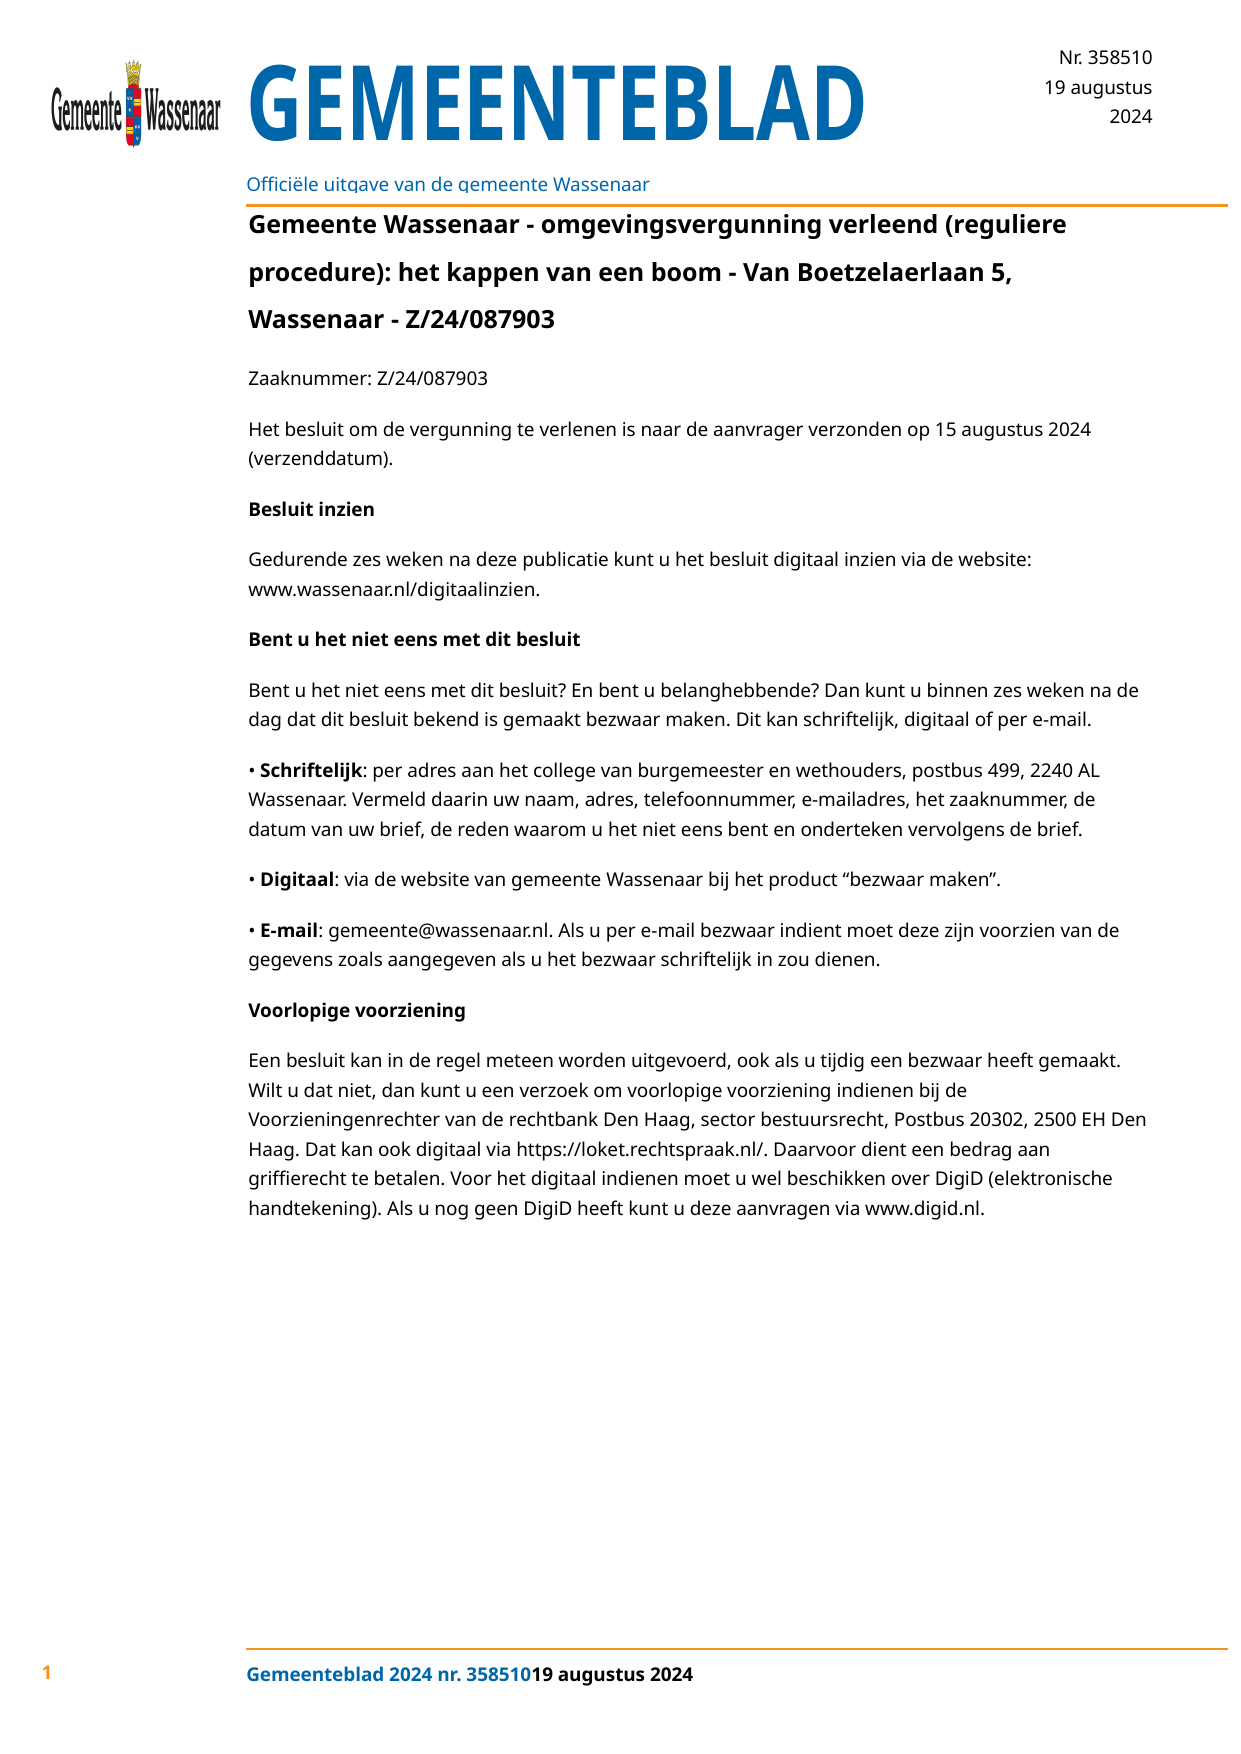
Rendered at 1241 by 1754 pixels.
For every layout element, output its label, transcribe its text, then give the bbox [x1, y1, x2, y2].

text Het besluit om de vergunning te verlenen is naar de aanvrager verzonden op 15 augustus 2024 (verzenddatum). [248, 416, 1152, 471]
text Zaaknummer: Z/24/087903 [248, 366, 1152, 391]
text Gemeente Wassenaar - omgevingsvergunning verleend (reguliere procedure): het kappen van een boom - Van Boetzelaerlaan 5, Wassenaar - Z/24/087903 [248, 207, 1152, 336]
text Bent u het niet eens met dit besluit? En bent u belanghebbende? Dan kunt u binnen zes weken na de dag dat dit besluit bekend is gemaakt bezwaar maken. Dit kan schriftelijk, digitaal of per e-mail. [248, 677, 1152, 732]
text Besluit inzien [248, 496, 1152, 522]
text Gedurende zes weken na deze publicatie kunt u het besluit digitaal inzien via de website: www.wassenaar.nl/digitaalinzien. [248, 546, 1152, 602]
text Bent u het niet eens met dit besluit [248, 626, 1152, 652]
text • Digitaal: via de website van gemeente Wassenaar bij het product “bezwaar maken”. [248, 866, 1152, 892]
picture [41, 47, 231, 172]
text Een besluit kan in de regel meteen worden uitgevoerd, ook als u tijdig een bezwaar heeft gemaakt. Wilt u dat niet, dan kunt u een verzoek om voorlopige voorziening indienen bij de Voorzieningenrechter van de rechtbank Den Haag, sector bestuursrecht, Postbus 20302, 2500 EH Den Haag. Dat kan ook digitaal via https://loket.rechtspraak.nl/. Daarvoor dient een bedrag aan griffierecht te betalen. Voor het digitaal indienen moet u wel beschikken over DigiD (elektronische handtekening). Als u nog geen DigiD heeft kunt u deze aanvragen via www.digid.nl. [248, 1047, 1152, 1221]
text • Schriftelijk: per adres aan het college van burgemeester en wethouders, postbus 499, 2240 AL Wassenaar. Vermeld daarin uw naam, adres, telefoonnummer, e-mailadres, het zaaknummer, de datum van uw brief, de reden waarom u het niet eens bent en onderteken vervolgens de brief. [248, 757, 1152, 842]
text • E-mail: gemeente@wassenaar.nl. Als u per e-mail bezwaar indient moet deze zijn voorzien van de gegevens zoals aangegeven als u het bezwaar schriftelijk in zou dienen. [248, 917, 1152, 972]
text Voorlopige voorziening [248, 997, 1152, 1022]
